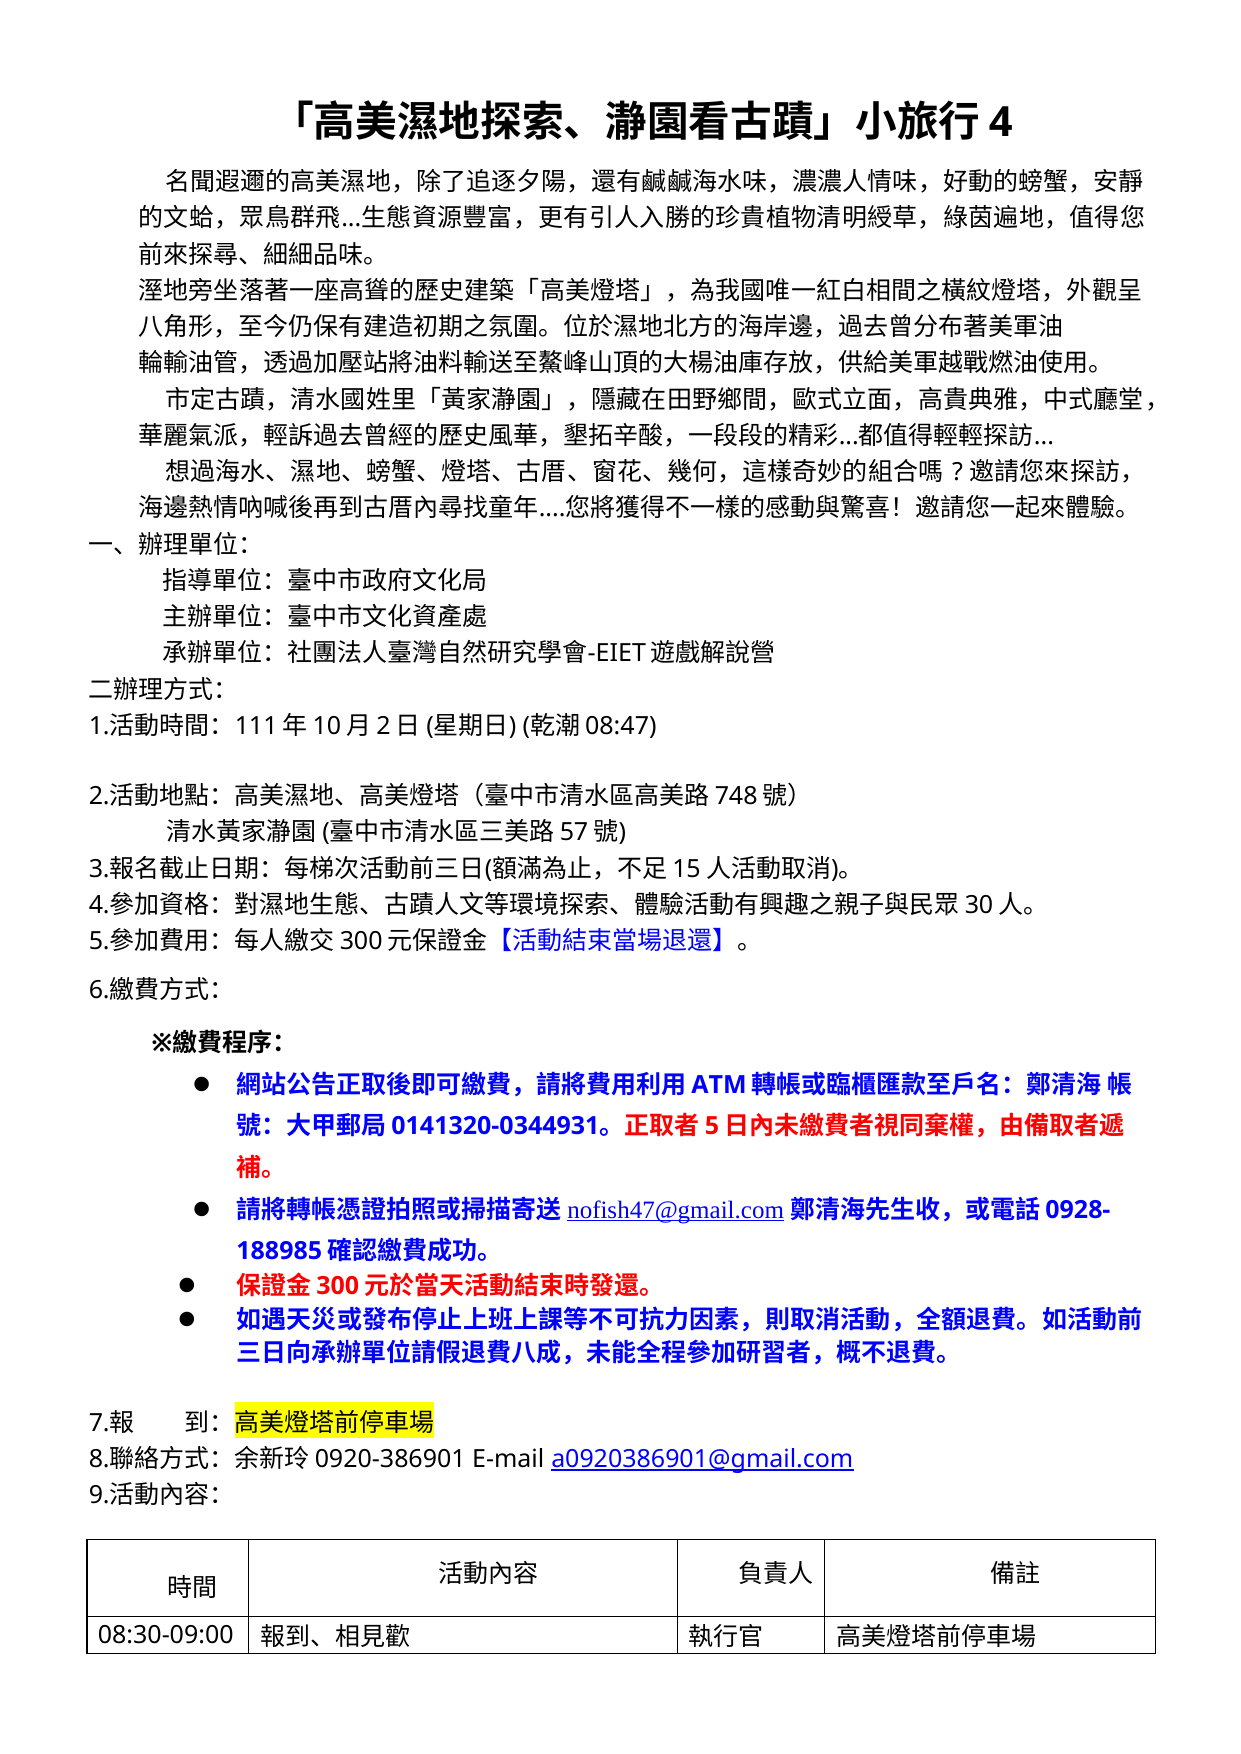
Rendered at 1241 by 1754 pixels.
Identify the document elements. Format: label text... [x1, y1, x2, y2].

text 一、辦理單位： [88, 524, 1146, 560]
table_cell 報到、相見歡 [249, 1617, 677, 1653]
table_header 活動內容 [249, 1540, 677, 1616]
text 清水黃家瀞園 (臺中市清水區三美路57號) [88, 812, 1146, 848]
text 9.活動內容： [88, 1475, 1146, 1511]
text 2.活動地點：高美濕地、高美燈塔（臺中市清水區高美路748號） [88, 776, 1146, 812]
list 如遇天災或發布停止上班上課等不可抗力因素，則取消活動，全額退費。如活動前三日向承辦單位請假退費八成，未能全程參加研習者，概不退費。 [177, 1301, 1146, 1368]
text 二辦理方式： [88, 669, 1146, 705]
text 6.繳費方式： [88, 969, 1146, 1006]
text 市定古蹟，清水國姓里「黃家瀞園」，隱藏在田野鄉間，歐式立面，高貴典雅，中式廳堂，華麗氣派，輕訴過去曾經的歷史風華，墾拓辛酸，一段段的精彩...都值得輕輕探訪... [138, 379, 1146, 452]
list 請將轉帳憑證拍照或掃描寄送 nofish47@gmail.com 鄭清海先生收，或電話0928-188985確認繳費成功。 [192, 1185, 1146, 1268]
list 保證金300元於當天活動結束時發還。 [177, 1268, 1146, 1301]
text 3.報名截止日期：每梯次活動前三日(額滿為止，不足15人活動取消)。 [88, 848, 1146, 884]
text 1.活動時間：111年10月2日 (星期日) (乾潮08:47) [88, 705, 1146, 742]
text 「高美濕地探索、瀞園看古蹟」小旅行4 [138, 88, 1146, 149]
text 主辦單位：臺中市文化資產處 [162, 597, 1146, 633]
text 指導單位：臺中市政府文化局 [162, 560, 1146, 597]
table_cell 執行官 [678, 1617, 824, 1653]
text 輪輸油管，透過加壓站將油料輸送至鰲峰山頂的大楊油庫存放，供給美軍越戰燃油使用。 [138, 343, 1146, 379]
text 8.聯絡方式：余新玲0920-386901 E-mail a0920386901@gmail.com [88, 1438, 1146, 1475]
table_header 時間 [88, 1540, 248, 1616]
table_cell 08:30-09:00 [88, 1617, 248, 1653]
table_header 備註 [825, 1540, 1155, 1616]
list 網站公告正取後即可繳費，請將費用利用ATM轉帳或臨櫃匯款至戶名：鄭清海 帳號：大甲郵局0141320-0344931。正取者5日內未繳費者視同棄權，由備取者遞補。 [192, 1060, 1146, 1185]
text 想過海水、濕地、螃蟹、燈塔、古厝、窗花、幾何，這樣奇妙的組合嗎 ? 邀請您來探訪，海邊熱情吶喊後再到古厝內尋找童年....您將獲得不一樣的感動與驚喜！邀請您一起來體驗。 [138, 452, 1146, 524]
text ※繳費程序： [151, 1018, 1146, 1060]
table_cell 高美燈塔前停車場 [825, 1617, 1155, 1653]
text 承辦單位：社團法人臺灣自然研究學會-EIET遊戲解說營 [162, 633, 1146, 669]
text 溼地旁坐落著一座高聳的歷史建築「高美燈塔」，為我國唯一紅白相間之橫紋燈塔，外觀呈八角形，至今仍保有建造初期之氛圍。位於濕地北方的海岸邊，過去曾分布著美軍油 [138, 270, 1146, 343]
text 4.參加資格：對濕地生態、古蹟人文等環境探索、體驗活動有興趣之親子與民眾30人。 [88, 884, 1146, 921]
table_header 負責人 [678, 1540, 824, 1616]
text 5.參加費用：每人繳交300元保證金【活動結束當場退還】。 [88, 921, 1146, 957]
text 名聞遐邇的高美濕地，除了追逐夕陽，還有鹹鹹海水味，濃濃人情味，好動的螃蟹，安靜的文蛤，眾鳥群飛...生態資源豐富，更有引人入勝的珍貴植物清明綬草，綠茵遍地，值得您前來探尋、細細品味。 [138, 162, 1146, 270]
text 7.報 到：高美燈塔前停車場 [88, 1402, 1146, 1438]
